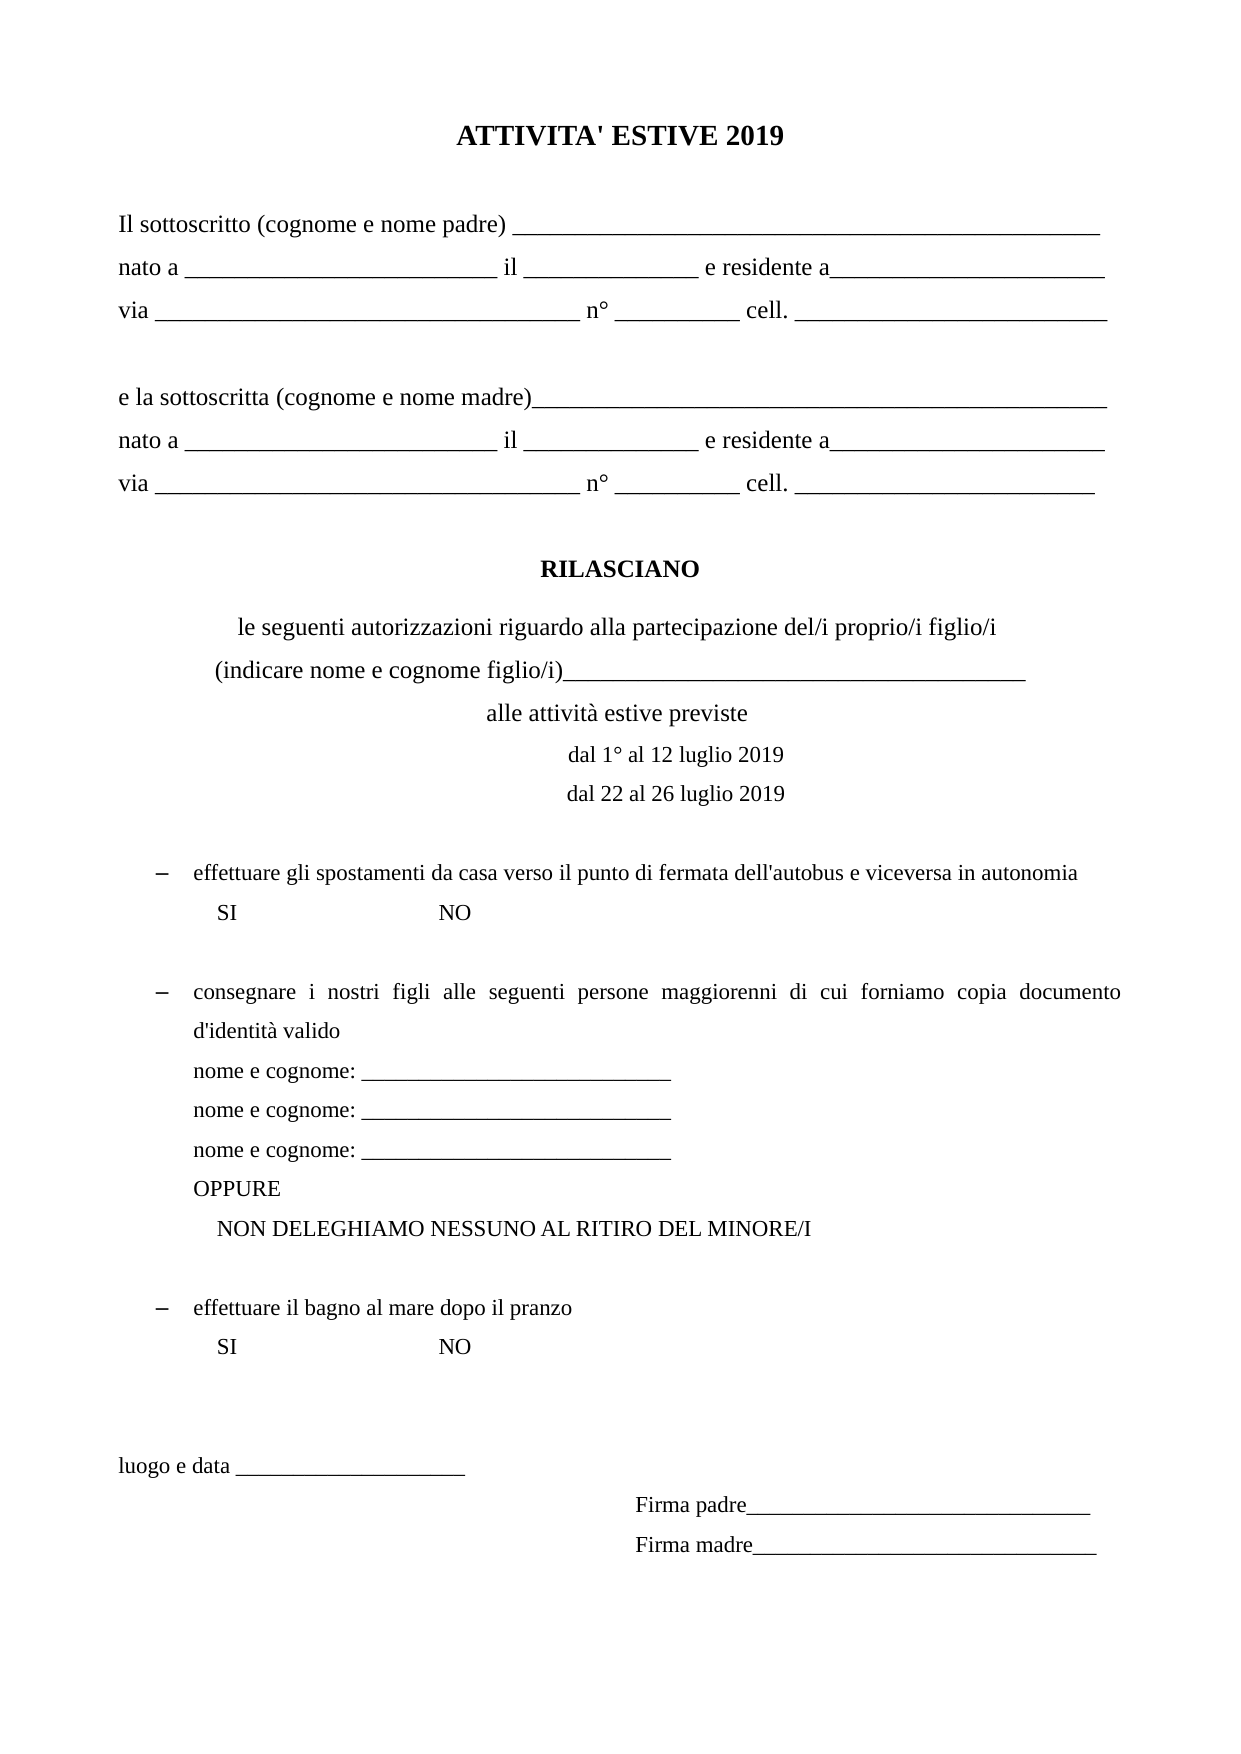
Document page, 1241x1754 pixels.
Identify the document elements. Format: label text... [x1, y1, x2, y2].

text via __________________________________ n° __________ cell. _________________________ [118, 295, 1122, 324]
text ATTIVITA' ESTIVE 2019 [118, 118, 1122, 152]
text Firma madre______________________________ [118, 1531, 1122, 1557]
list effettuare gli spostamenti da casa verso il punto di fermata dell'autobus e viceversa in autonomia [156, 859, 1122, 886]
text e la sottoscritta (cognome e nome madre)______________________________________________ [118, 382, 1122, 410]
list effettuare il bagno al mare dopo il pranzo [156, 1294, 1122, 1320]
list nome e cognome: ___________________________ [156, 1096, 1122, 1123]
list nome e cognome: ___________________________ [156, 1057, 1122, 1083]
text  dal 22 al 26 luglio 2019 [156, 781, 1122, 807]
text luogo e data ____________________ [118, 1452, 1122, 1478]
text nato a _________________________ il ______________ e residente a______________________ [118, 252, 1122, 281]
text alle attività estive previste [118, 698, 1122, 727]
text  dal 1° al 12 luglio 2019 [156, 741, 1122, 767]
text le seguenti autorizzazioni riguardo alla partecipazione del/i proprio/i figlio/i [118, 612, 1122, 640]
list consegnare i nostri figli alle seguenti persone maggiorenni di cui forniamo copia documento d'identità valido [156, 978, 1122, 1044]
list  SI  NO [156, 1333, 1122, 1359]
list nome e cognome: ___________________________ [156, 1136, 1122, 1162]
text (indicare nome e cognome figlio/i)_____________________________________ [118, 655, 1122, 683]
text RILASCIANO [118, 554, 1122, 583]
text via __________________________________ n° __________ cell. ________________________ [118, 468, 1122, 497]
text Il sottoscritto (cognome e nome padre) _______________________________________________ [118, 209, 1122, 238]
list  NON DELEGHIAMO NESSUNO AL RITIRO DEL MINORE/I [156, 1215, 1122, 1241]
text nato a _________________________ il ______________ e residente a______________________ [118, 425, 1122, 453]
list OPPURE [156, 1175, 1122, 1202]
list  SI  NO [156, 899, 1122, 925]
text Firma padre______________________________ [118, 1491, 1122, 1517]
